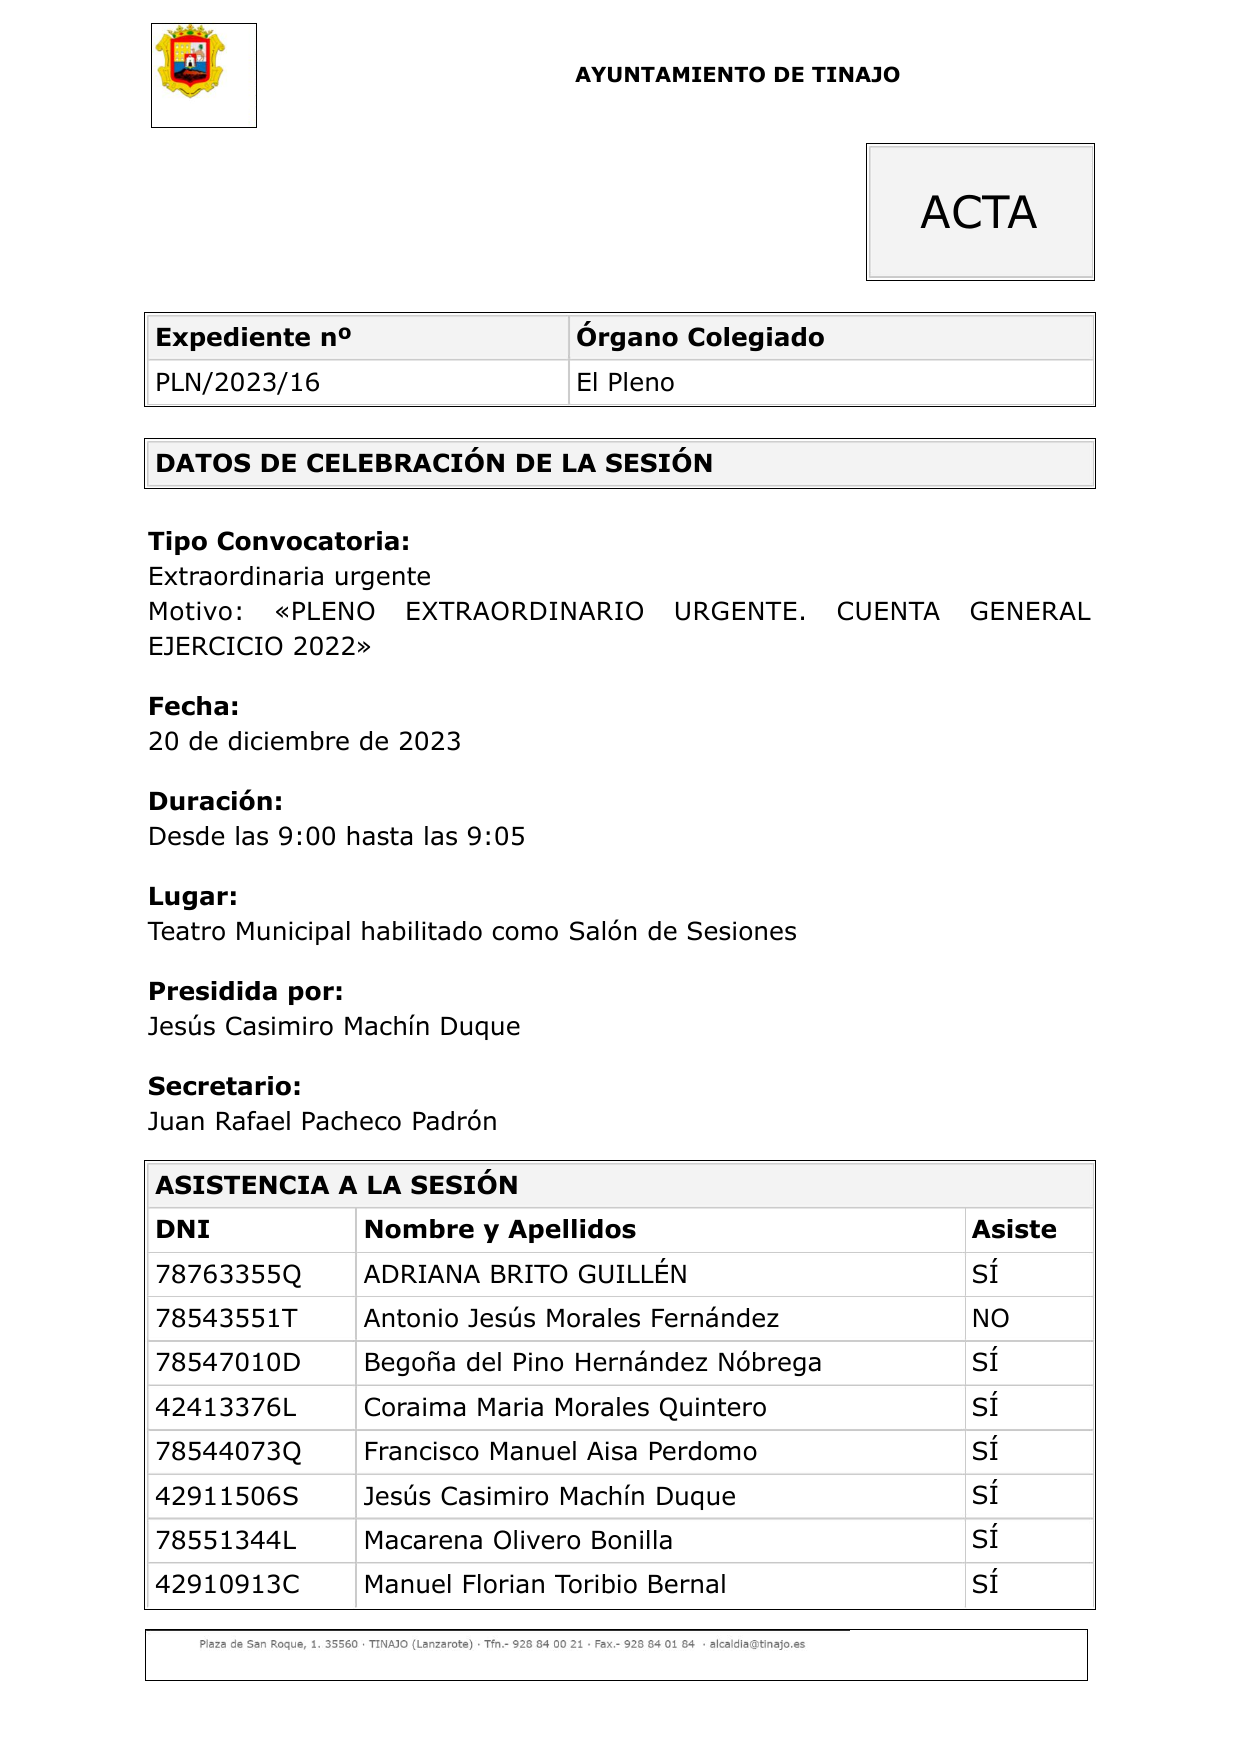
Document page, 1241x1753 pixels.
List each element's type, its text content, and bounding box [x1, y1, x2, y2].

text Teatro Municipal habilitado como Salón de Sesiones [148, 916, 825, 946]
text 8544073Q [171, 1436, 327, 1467]
text 8763355Q [171, 1259, 327, 1289]
text 2 [148, 726, 163, 756]
text EJERCICIO 2022» [148, 631, 1117, 661]
text AYUNTAMIENTO DE TINAJO [575, 62, 926, 88]
text 4 [155, 1481, 171, 1511]
text 7 [155, 1436, 171, 1467]
text 8547010D [171, 1347, 327, 1378]
text 4 [155, 1392, 171, 1422]
text 7 [155, 1525, 196, 1556]
text 8551344L [171, 1525, 327, 1555]
picture [145, 439, 1095, 488]
text 0 de diciembre de 2023 [163, 726, 487, 756]
text Asiste [971, 1214, 1082, 1245]
text Extraordinaria urgente [148, 561, 1117, 591]
text 8543551T [171, 1303, 327, 1333]
text 7 [155, 1348, 171, 1378]
text Francisco Manuel Aisa Perdomo [363, 1436, 848, 1467]
text Presidida por: [148, 976, 546, 1006]
text SÍ [971, 1347, 1035, 1378]
text ACTA [920, 184, 1066, 239]
text SÍ [971, 1480, 1024, 1511]
text 2910913C [171, 1569, 327, 1600]
picture [145, 1161, 1095, 1609]
text PLN/2023/16 [155, 367, 346, 397]
text ASISTENCIA A LA SESIÓN [155, 1170, 544, 1201]
text Manuel Florian Toribio Bernal [363, 1569, 755, 1599]
text Duración: [148, 786, 551, 816]
text Antonio Jesús Morales Fernández [363, 1303, 848, 1333]
picture [152, 24, 256, 127]
text Begoña del Pino Hernández Nóbrega [363, 1347, 848, 1378]
text ADRIANA BRITO GUILLÉN [363, 1259, 714, 1289]
text Tipo Convocatoria: [148, 526, 1117, 556]
text 7 [155, 1259, 171, 1289]
text SÍ [971, 1259, 1082, 1289]
picture [867, 144, 1094, 280]
text 4 [155, 1569, 171, 1600]
text Motivo: «PLENO EXTRAORDINARIO URGENTE. CUENTA GENERAL [148, 596, 1117, 626]
text Órgano Colegiado [576, 322, 850, 353]
text Nombre y Apellidos [363, 1214, 662, 1245]
text Juan Rafael Pacheco Padrón [148, 1106, 524, 1136]
text SÍ [971, 1524, 1024, 1555]
text SÍ [971, 1569, 1024, 1599]
text NO [971, 1303, 1035, 1333]
text Expediente nº [155, 322, 377, 353]
text Lugar: [148, 881, 263, 911]
text DATOS DE CELEBRACIÓN DE LA SESIÓN [155, 448, 739, 479]
text 2413376L [171, 1392, 327, 1422]
text DNI [155, 1214, 235, 1245]
text Macarena Olivero Bonilla [363, 1525, 848, 1555]
text SÍ [971, 1392, 1024, 1422]
picture [145, 313, 1095, 406]
text SÍ [971, 1436, 1024, 1466]
text Coraima Maria Morales Quintero [363, 1392, 848, 1422]
text El Pleno [576, 367, 700, 397]
text 7 [155, 1303, 196, 1334]
text Jesús Casimiro Machín Duque [148, 1011, 546, 1041]
text Desde las 9:00 hasta las 9:05 [148, 821, 551, 851]
text 2911506S [171, 1481, 327, 1511]
text Jesús Casimiro Machín Duque [363, 1481, 848, 1511]
picture [146, 1630, 1087, 1680]
text Secretario: [148, 1071, 524, 1101]
text Fecha: [148, 691, 265, 721]
